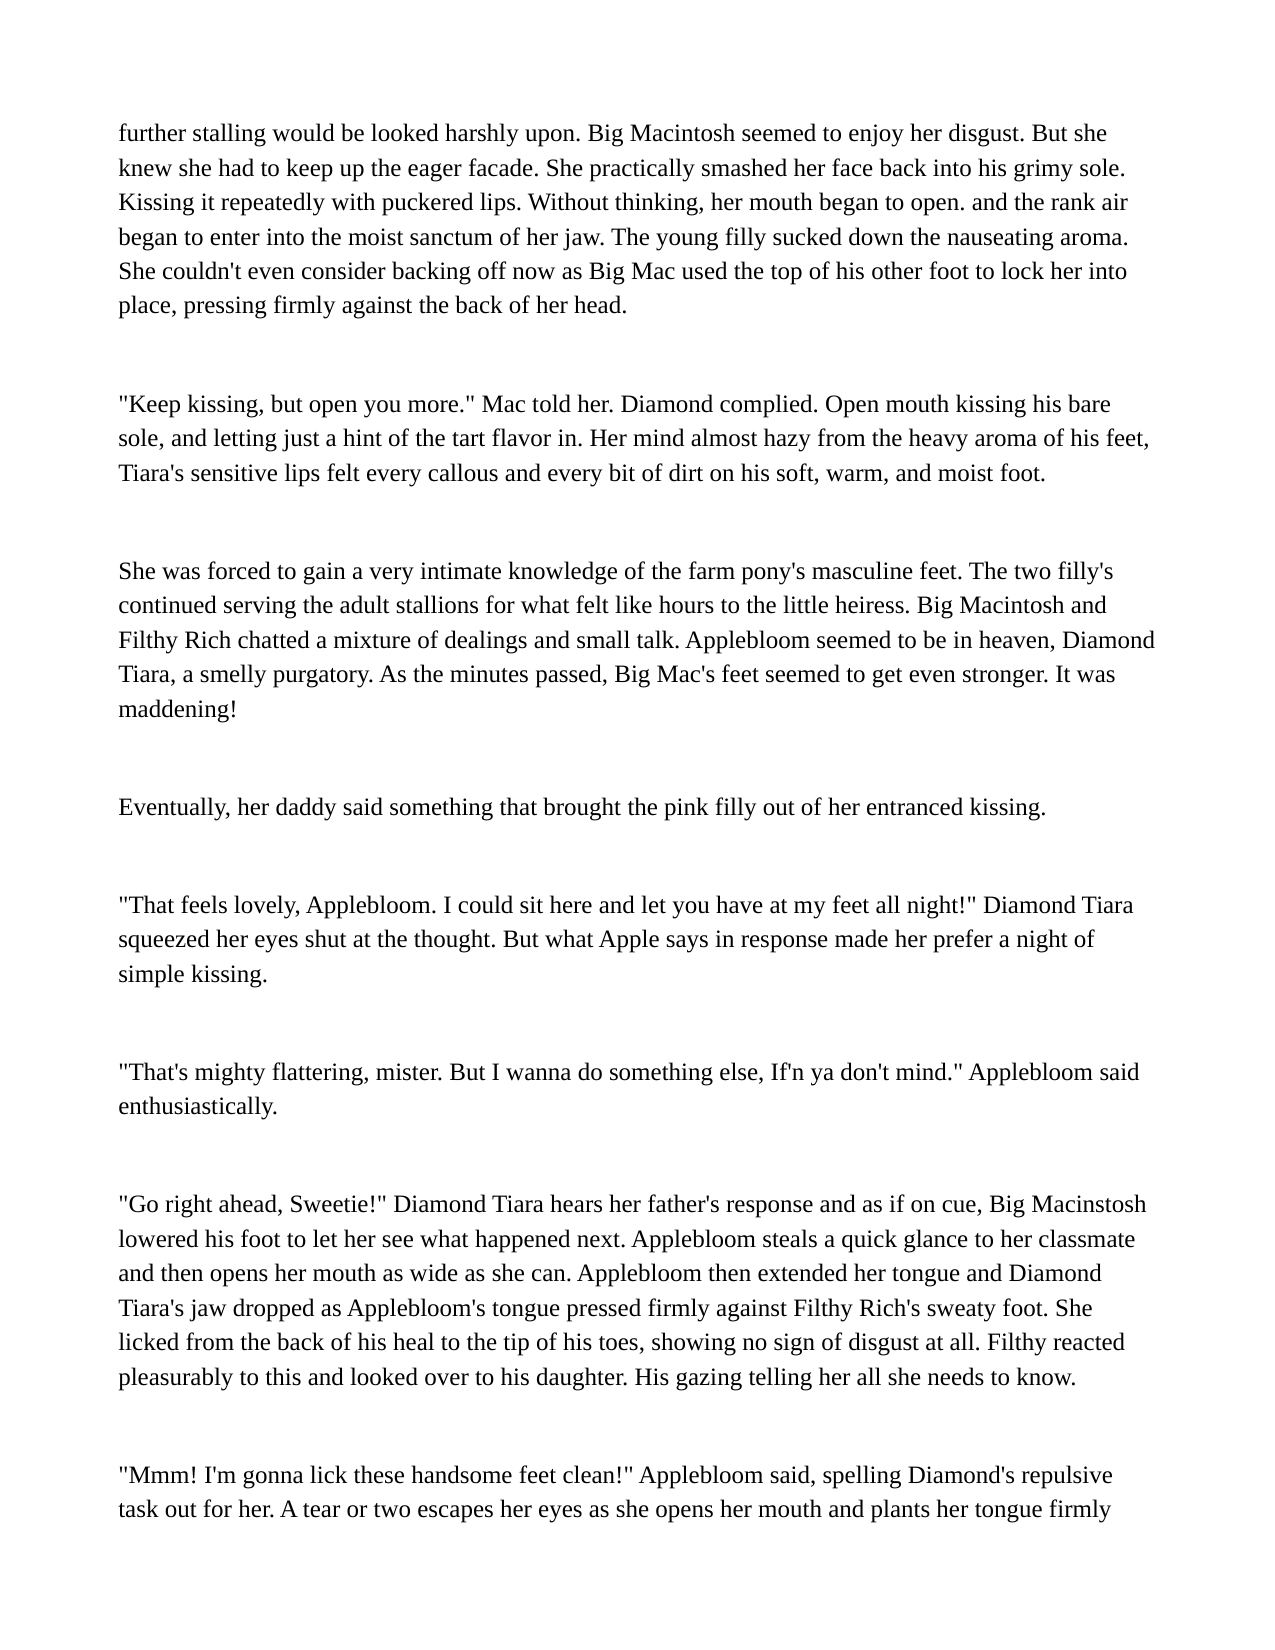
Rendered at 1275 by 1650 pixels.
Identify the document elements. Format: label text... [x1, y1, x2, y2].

text "Mmm! I'm gonna lick these handsome feet clean!" Applebloom said, spelling Diamond's repulsive task out for her. A tear or two escapes her eyes as she opens her mouth and plants her tongue firmly [118, 1460, 1157, 1523]
text Eventually, her daddy said something that brought the pink filly out of her entranced kissing. [118, 792, 1157, 821]
text She was forced to gain a very intimate knowledge of the farm pony's masculine feet. The two filly's continued serving the adult stallions for what felt like hours to the little heiress. Big Macintosh and Filthy Rich chatted a mixture of dealings and small talk. Applebloom seemed to be in heaven, Diamond Tiara, a smelly purgatory. As the minutes passed, Big Mac's feet seemed to get even stronger. It was maddening! [118, 556, 1157, 722]
text "That feels lovely, Applebloom. I could sit here and let you have at my feet all night!" Diamond Tiara squeezed her eyes shut at the thought. But what Apple says in response made her prefer a night of simple kissing. [118, 890, 1157, 988]
text "That's mighty flattering, mister. But I wanna do something else, If'n ya don't mind." Applebloom said enthusiastically. [118, 1057, 1157, 1120]
text "Keep kissing, but open you more." Mac told her. Diamond complied. Open mouth kissing his bare sole, and letting just a hint of the tart flavor in. Her mind almost hazy from the heavy aroma of his feet, Tiara's sensitive lips felt every callous and every bit of dirt on his soft, warm, and moist foot. [118, 389, 1157, 486]
text further stalling would be looked harshly upon. Big Macintosh seemed to enjoy her disgust. But she knew she had to keep up the eager facade. She practically smashed her face back into his grimy sole. Kissing it repeatedly with puckered lips. Without thinking, her mouth began to open. and the rank air began to enter into the moist sanctum of her jaw. The young filly sucked down the nauseating aroma. She couldn't even consider backing off now as Big Mac used the top of his other foot to lock her into place, pressing firmly against the back of her head. [118, 118, 1157, 319]
text "Go right ahead, Sweetie!" Diamond Tiara hears her father's response and as if on cue, Big Macinstosh lowered his foot to let her see what happened next. Applebloom steals a quick glance to her classmate and then opens her mouth as wide as she can. Applebloom then extended her tongue and Diamond Tiara's jaw dropped as Applebloom's tongue pressed firmly against Filthy Rich's sweaty foot. She licked from the back of his heal to the tip of his toes, showing no sign of disgust at all. Filthy reacted pleasurably to this and looked over to his daughter. His gazing telling her all she needs to know. [118, 1189, 1157, 1391]
